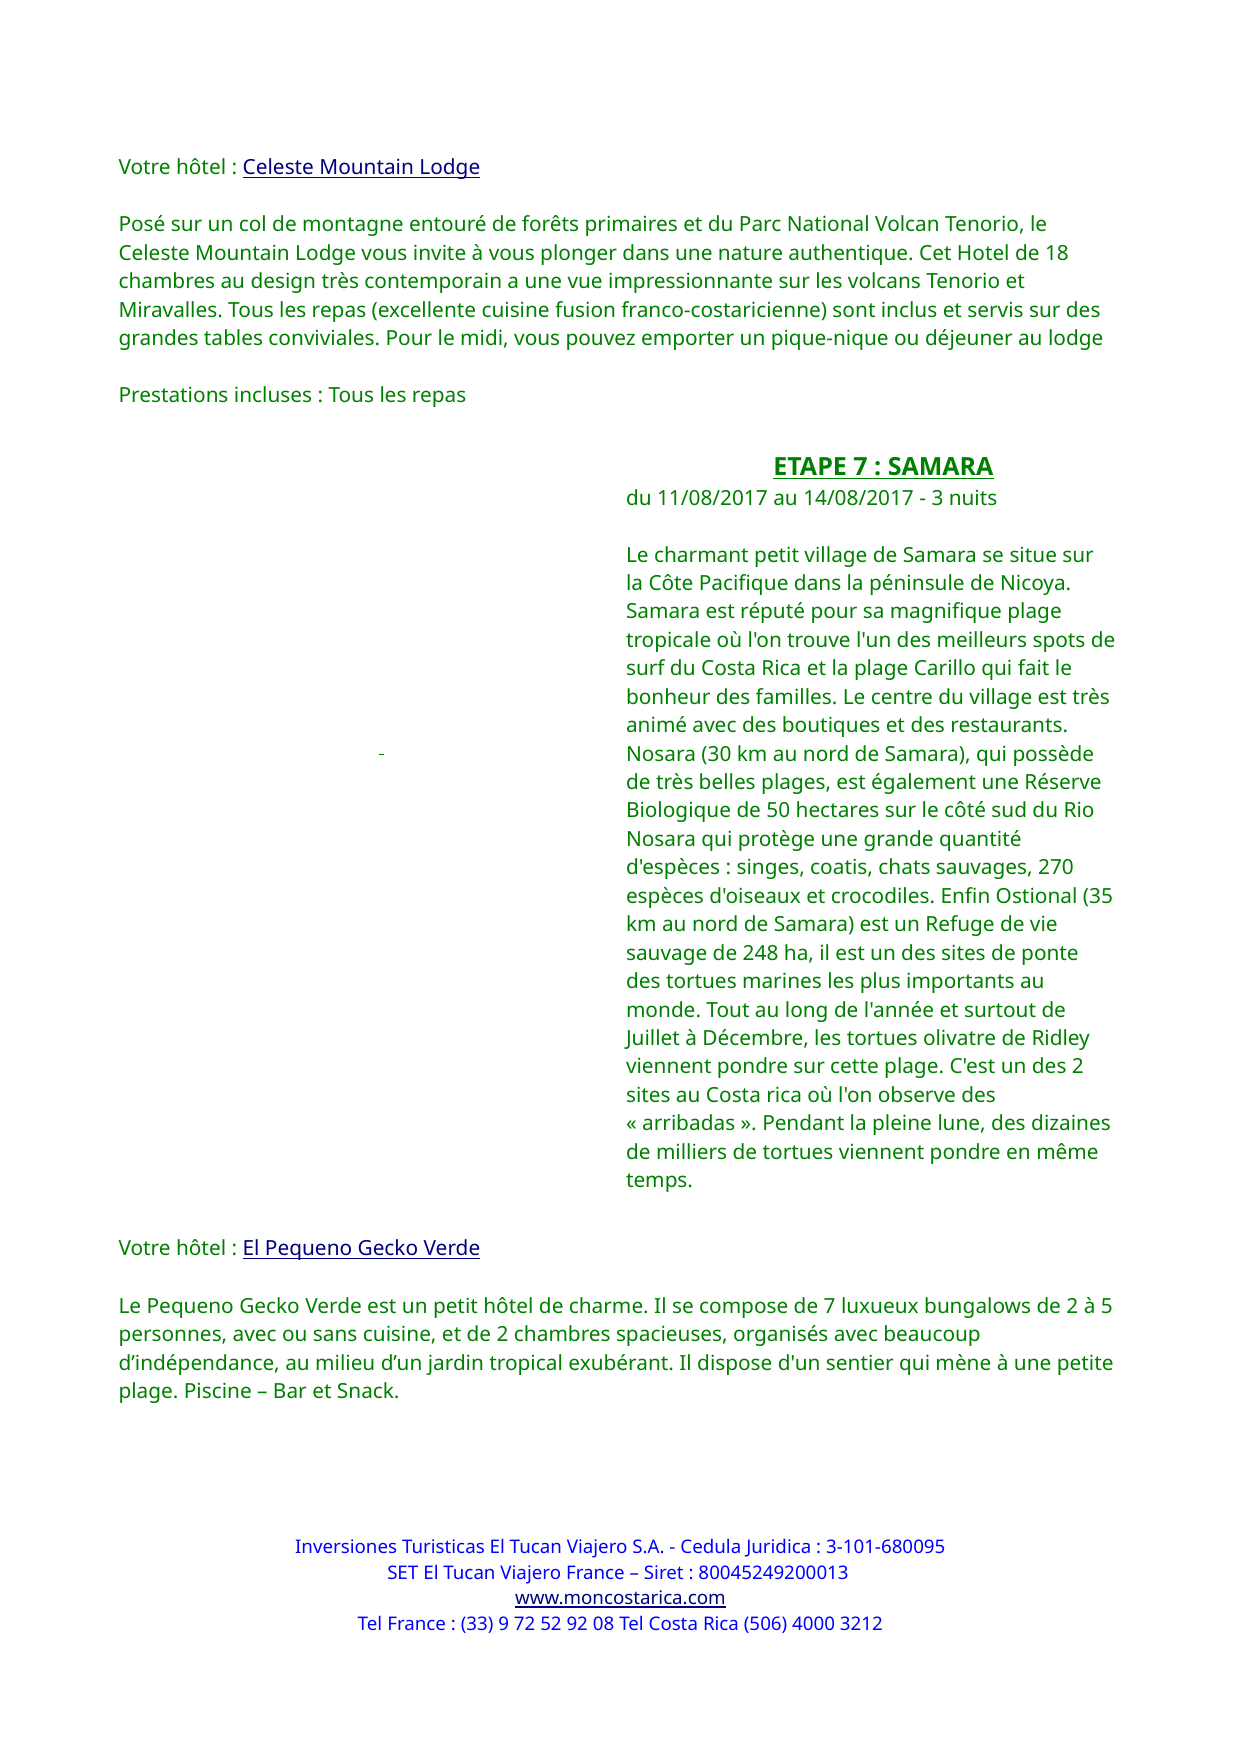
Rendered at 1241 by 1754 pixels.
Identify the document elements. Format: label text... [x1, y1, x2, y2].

text Prestations incluses : Tous les repas [118, 381, 1122, 409]
text Le Pequeno Gecko Verde est un petit hôtel de charme. Il se compose de 7 luxueux bungalows de 2 à 5 personnes, avec ou sans cuisine, et de 2 chambres spacieuses, organisés avec beaucoup d’indépendance, au milieu d’un jardin tropical exubérant. Il dispose d'un sentier qui mène à une petite plage. Piscine – Bar et Snack. [118, 1291, 1122, 1404]
table_header [118, 443, 620, 1199]
text Votre hôtel : El Pequeno Gecko Verde [118, 1233, 1122, 1262]
table_header ETAPE 7 : SAMARA du 11/08/2017 au 14/08/2017 - 3 nuits Le charmant petit village de Samara se situe sur la Côte Pacifique dans la péninsule de Nicoya. Samara est réputé pour sa magnifique plage tropicale où l'on trouve l'un des meilleurs spots de surf du Costa Rica et la plage Carillo qui fait le bonheur des familles. Le centre du village est très animé avec des boutiques et des restaurants. Nosara (30 km au nord de Samara), qui possède de très belles plages, est également une Réserve Biologique de 50 hectares sur le côté sud du Rio Nosara qui protège une grande quantité d'espèces : singes, coatis, chats sauvages, 270 espèces d'oiseaux et crocodiles. Enfin Ostional (35 km au nord de Samara) est un Refuge de vie sauvage de 248 ha, il est un des sites de ponte des tortues marines les plus importants au monde. Tout au long de l'année et surtout de Juillet à Décembre, les tortues olivatre de Ridley viennent pondre sur cette plage. C'est un des 2 sites au Costa rica où l'on observe des « arribadas ». Pendant la pleine lune, des dizaines de milliers de tortues viennent pondre en même temps. [620, 443, 1122, 1199]
text Posé sur un col de montagne entouré de forêts primaires et du Parc National Volcan Tenorio, le Celeste Mountain Lodge vous invite à vous plonger dans une nature authentique. Cet Hotel de 18 chambres au design très contemporain a une vue impressionnante sur les volcans Tenorio et Miravalles. Tous les repas (excellente cuisine fusion franco-costaricienne) sont inclus et servis sur des grandes tables conviviales. Pour le midi, vous pouvez emporter un pique-nique ou déjeuner au lodge [118, 209, 1122, 352]
text Votre hôtel : Celeste Mountain Lodge [118, 152, 1122, 181]
